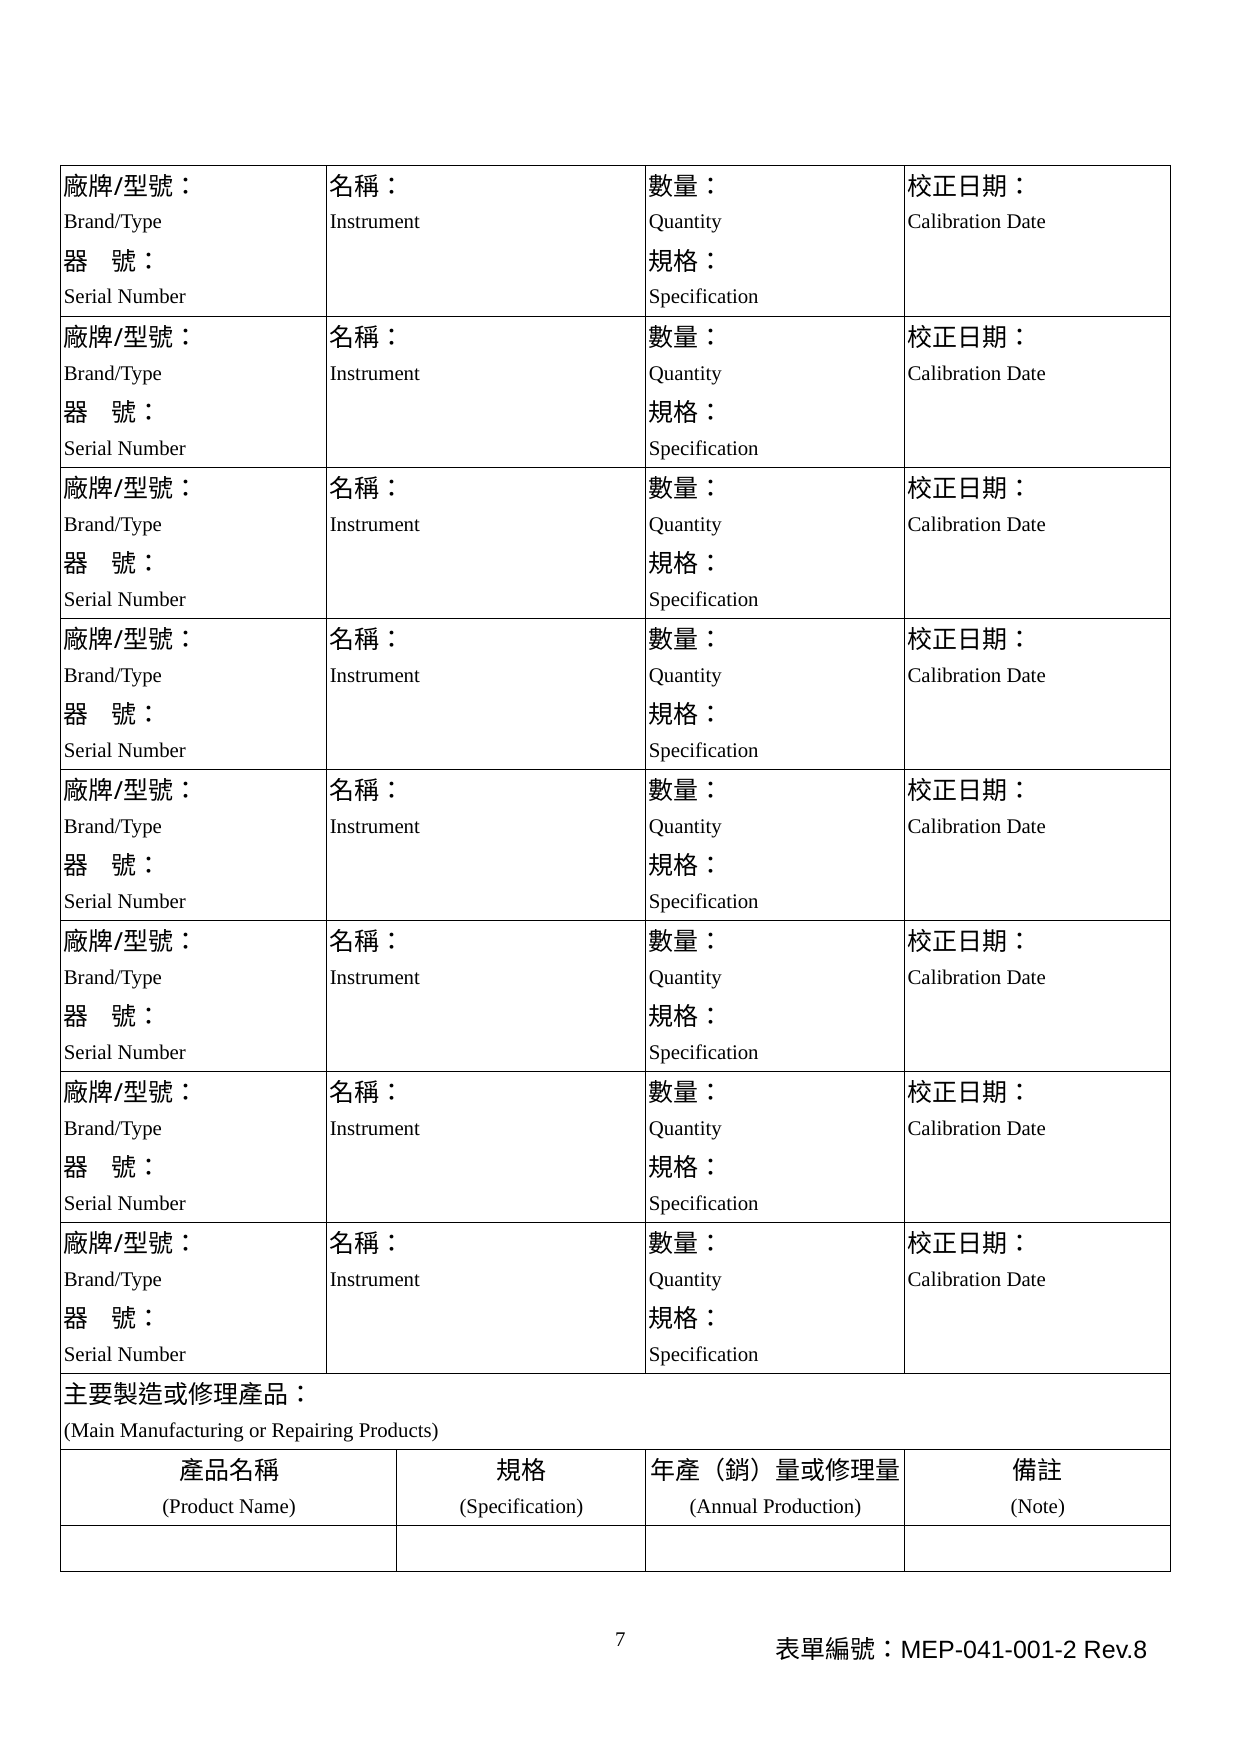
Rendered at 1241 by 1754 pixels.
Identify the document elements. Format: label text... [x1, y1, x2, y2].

table_cell [646, 1526, 904, 1571]
table_cell 備註 (Note) [905, 1450, 1170, 1525]
table_cell 數量： Quantity 規格： Specification [646, 166, 904, 316]
table_cell 名稱： Instrument [327, 921, 645, 1071]
table_cell 校正日期： Calibration Date [905, 921, 1170, 1071]
table_cell 廠牌/型號： Brand/Type 器 號： Serial Number [61, 468, 326, 618]
table_cell 規格 (Specification) [397, 1450, 645, 1525]
table_cell 數量： Quantity 規格： Specification [646, 1072, 904, 1222]
table_cell 廠牌/型號： Brand/Type 器 號： Serial Number [61, 1072, 326, 1222]
table_cell 廠牌/型號： Brand/Type 器 號： Serial Number [61, 166, 326, 316]
table_cell 校正日期： Calibration Date [905, 166, 1170, 316]
table_cell [61, 1526, 396, 1571]
table_cell 數量： Quantity 規格： Specification [646, 921, 904, 1071]
table_cell 數量： Quantity 規格： Specification [646, 317, 904, 467]
table_cell 校正日期： Calibration Date [905, 770, 1170, 920]
table_cell 數量： Quantity 規格： Specification [646, 1223, 904, 1373]
table_cell 名稱： Instrument [327, 1223, 645, 1373]
table_cell 校正日期： Calibration Date [905, 1223, 1170, 1373]
table_cell 名稱： Instrument [327, 619, 645, 769]
table_cell 名稱： Instrument [327, 317, 645, 467]
table_cell 數量： Quantity 規格： Specification [646, 468, 904, 618]
table_cell 廠牌/型號： Brand/Type 器 號： Serial Number [61, 619, 326, 769]
table_cell 產品名稱 (Product Name) [61, 1450, 396, 1525]
table_cell [905, 1526, 1170, 1571]
table_cell 校正日期： Calibration Date [905, 1072, 1170, 1222]
table_cell 名稱： Instrument [327, 1072, 645, 1222]
table_cell 名稱： Instrument [327, 166, 645, 316]
table_cell 廠牌/型號： Brand/Type 器 號： Serial Number [61, 317, 326, 467]
table_cell 名稱： Instrument [327, 770, 645, 920]
table_cell 校正日期： Calibration Date [905, 619, 1170, 769]
table_cell 名稱： Instrument [327, 468, 645, 618]
table_cell 主要製造或修理產品： (Main Manufacturing or Repairing Products) [61, 1374, 1170, 1449]
table_cell 廠牌/型號： Brand/Type 器 號： Serial Number [61, 770, 326, 920]
table_cell 廠牌/型號： Brand/Type 器 號： Serial Number [61, 1223, 326, 1373]
table_cell 廠牌/型號： Brand/Type 器 號： Serial Number [61, 921, 326, 1071]
table_cell 數量： Quantity 規格： Specification [646, 619, 904, 769]
table_cell 數量： Quantity 規格： Specification [646, 770, 904, 920]
table_cell 校正日期： Calibration Date [905, 317, 1170, 467]
table_cell [397, 1526, 645, 1571]
table_cell 校正日期： Calibration Date [905, 468, 1170, 618]
table_cell 年產（銷）量或修理量 (Annual Production) [646, 1450, 904, 1525]
